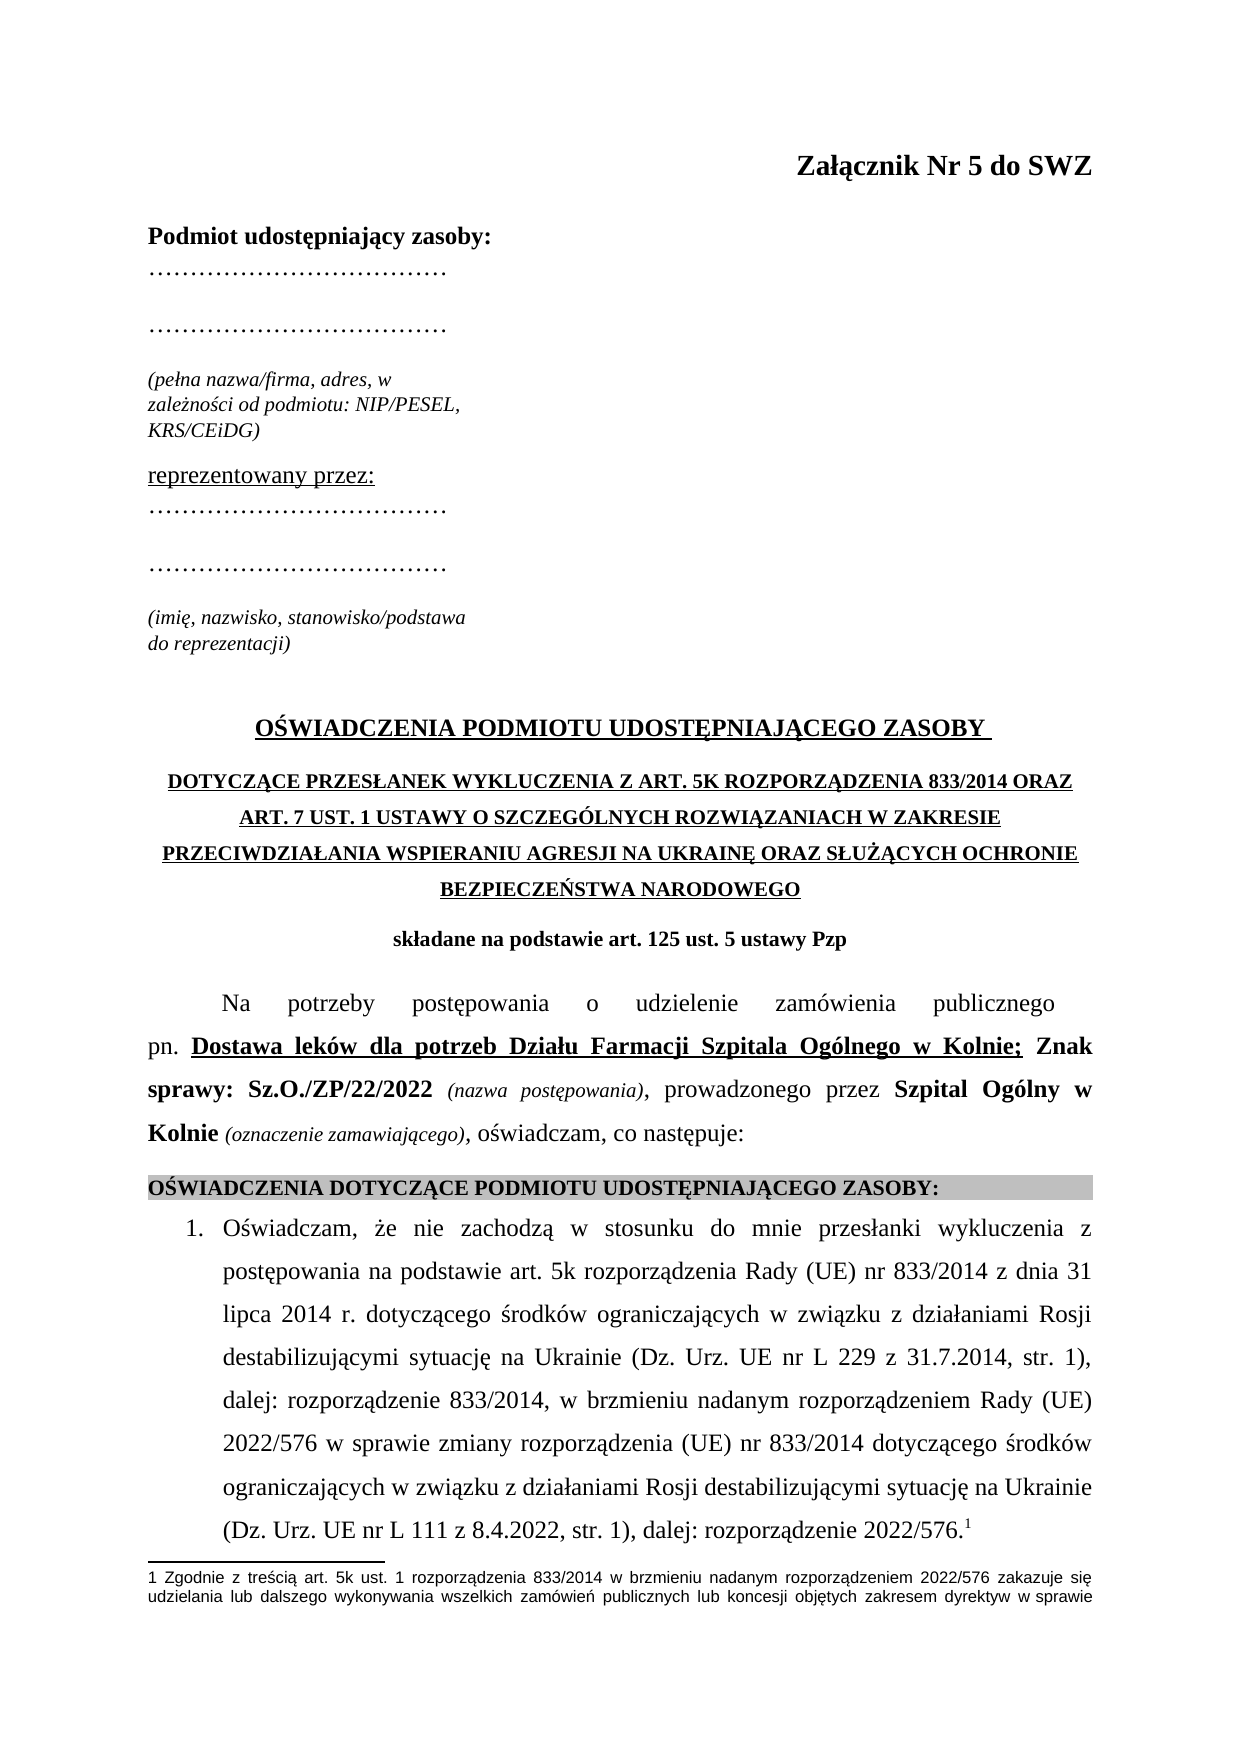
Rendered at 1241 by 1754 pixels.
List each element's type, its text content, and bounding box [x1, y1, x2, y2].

list Zgodnie z treścią art. 5k ust. 1 rozporządzenia 833/2014 w brzmieniu nadanym rozporządzeniem 2022/576 zakazuje się udzielania lub dalszego wykonywania wszelkich zamówień publicznych lub koncesji objętych zakresem dyrektyw w sprawie [148, 1568, 1093, 1606]
text ……………………………………………………………… [148, 490, 472, 576]
text DOTYCZĄCE PRZESŁANEK WYKLUCZENIA Z ART. 5K ROZPORZĄDZENIA 833/2014 ORAZ ART. 7 UST. 1 USTAWY o szczególnych rozwiązaniach w zakresie przeciwdziałania wspieraniu agresji na Ukrainę oraz służących ochronie bezpieczeństwa narodowego [148, 769, 1093, 901]
text Na potrzeby postępowania o udzielenie zamówienia publicznego pn. Dostawa leków dla potrzeb Działu Farmacji Szpitala Ogólnego w Kolnie; Znak sprawy: Sz.O./ZP/22/2022 (nazwa postępowania), prowadzonego przez Szpital Ogólny w Kolnie (oznaczenie zamawiającego), oświadczam, co następuje: [148, 988, 1093, 1146]
text Podmiot udostępniający zasoby: [148, 221, 1093, 250]
text składane na podstawie art. 125 ust. 5 ustawy Pzp [148, 926, 1093, 951]
text ……………………………………………………………… [148, 252, 472, 338]
text reprezentowany przez: [148, 460, 1093, 488]
list Oświadczam, że nie zachodzą w stosunku do mnie przesłanki wykluczenia z postępowania na podstawie art. 5k rozporządzenia Rady (UE) nr 833/2014 z dnia 31 lipca 2014 r. dotyczącego środków ograniczających w związku z działaniami Rosji destabilizującymi sytuację na Ukrainie (Dz. Urz. UE nr L 229 z 31.7.2014, str. 1), dalej: rozporządzenie 833/2014, w brzmieniu nadanym rozporządzeniem Rady (UE) 2022/576 w sprawie zmiany rozporządzenia (UE) nr 833/2014 dotyczącego środków ograniczających w związku z działaniami Rosji destabilizującymi sytuację na Ukrainie (Dz. Urz. UE nr L 111 z 8.4.2022, str. 1), dalej: rozporządzenie 2022/576. [185, 1213, 1093, 1543]
text OŚWIADCZENIA PODMIOTU UDOSTĘPNIAJĄCEGO ZASOBY [148, 713, 1093, 742]
subtitle Załącznik Nr 5 do SWZ [694, 148, 1093, 181]
text (pełna nazwa/firma, adres, w zależności od podmiotu: NIP/PESEL, KRS/CEiDG) [148, 367, 472, 442]
text (imię, nazwisko, stanowisko/podstawa do reprezentacji) [148, 605, 472, 655]
text OŚWIADCZENIA DOTYCZĄCE PODMIOTU UDOSTĘPNIAJĄCEGO ZASOBY: [148, 1175, 1093, 1200]
